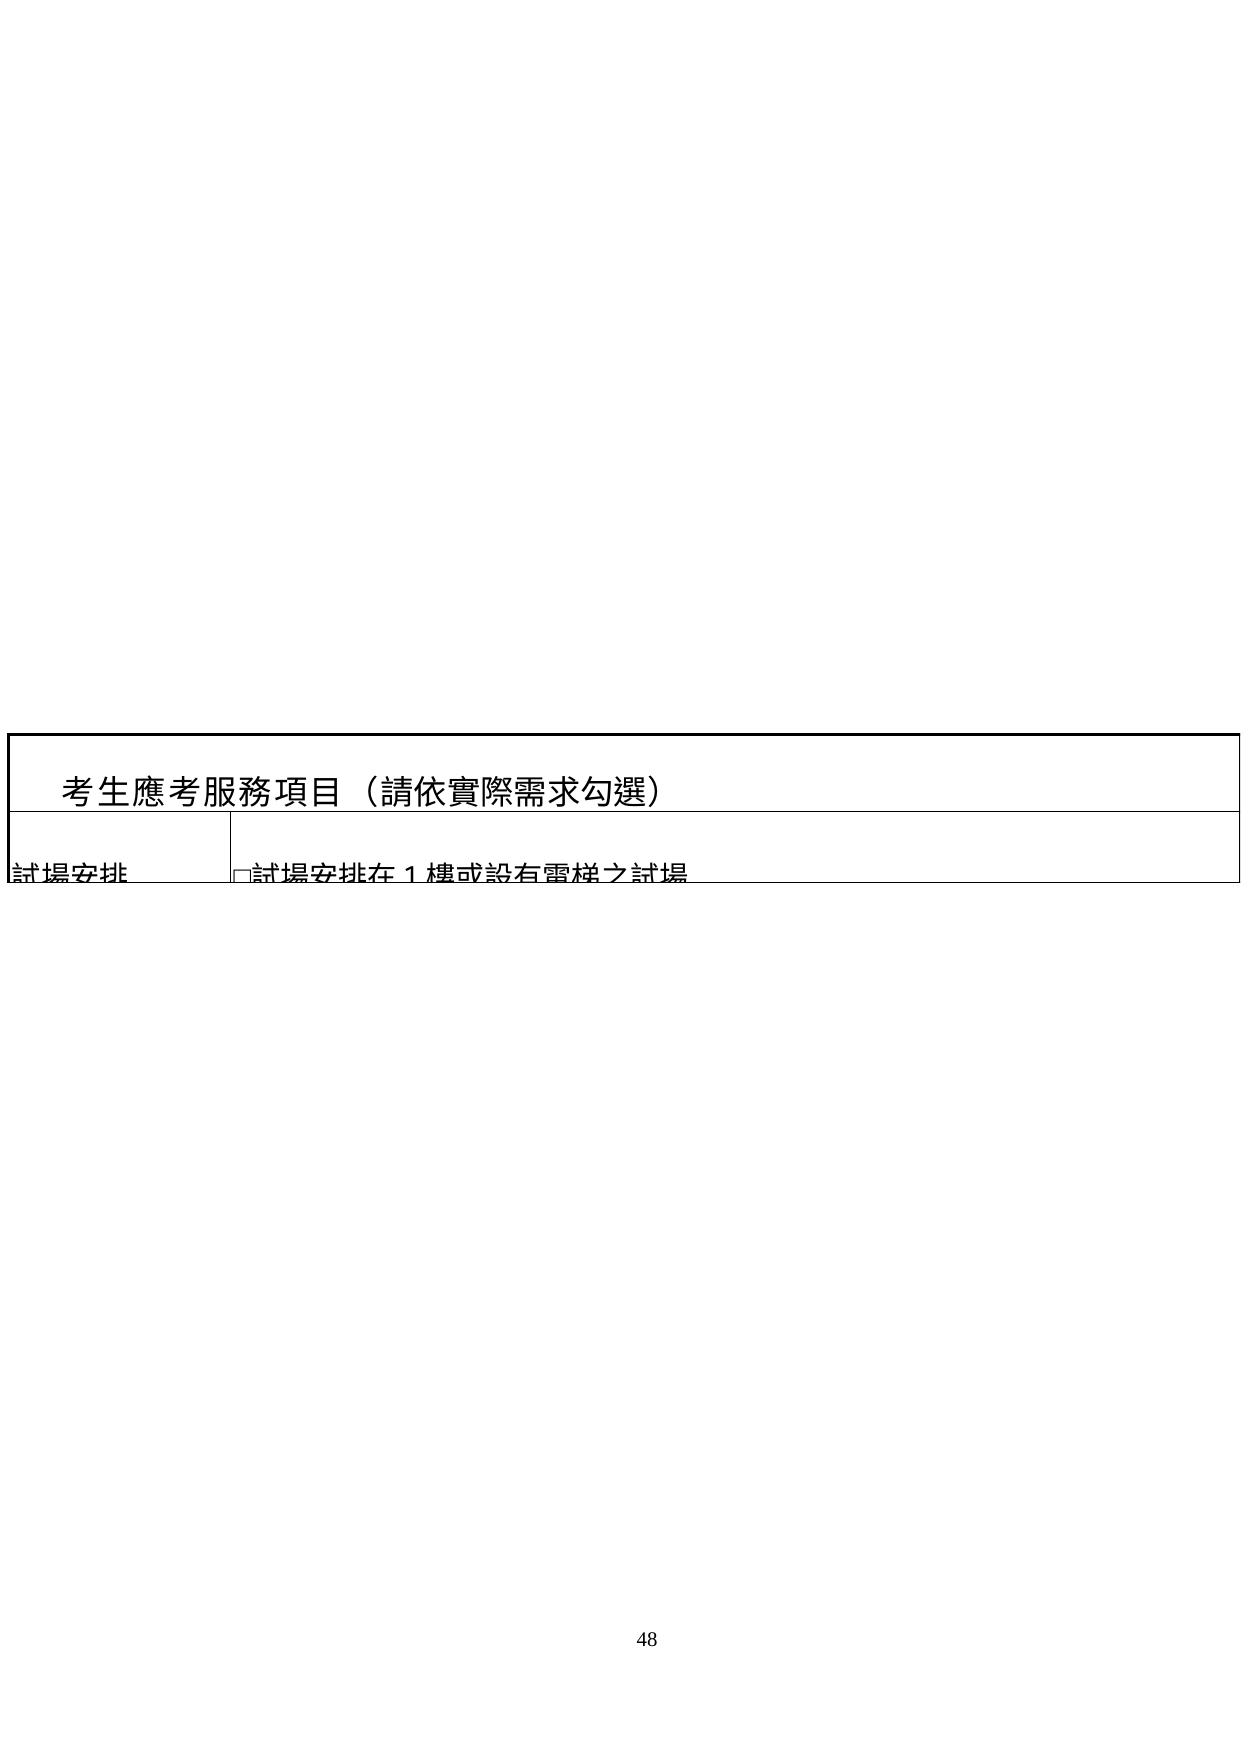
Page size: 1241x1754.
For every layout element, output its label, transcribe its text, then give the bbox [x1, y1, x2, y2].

table_cell 試場安排 [10, 812, 230, 882]
table_cell □試場安排在1樓或設有電梯之試場 [231, 812, 1239, 882]
table_cell 考生應考服務項目（請依實際需求勾選） [10, 736, 1239, 811]
